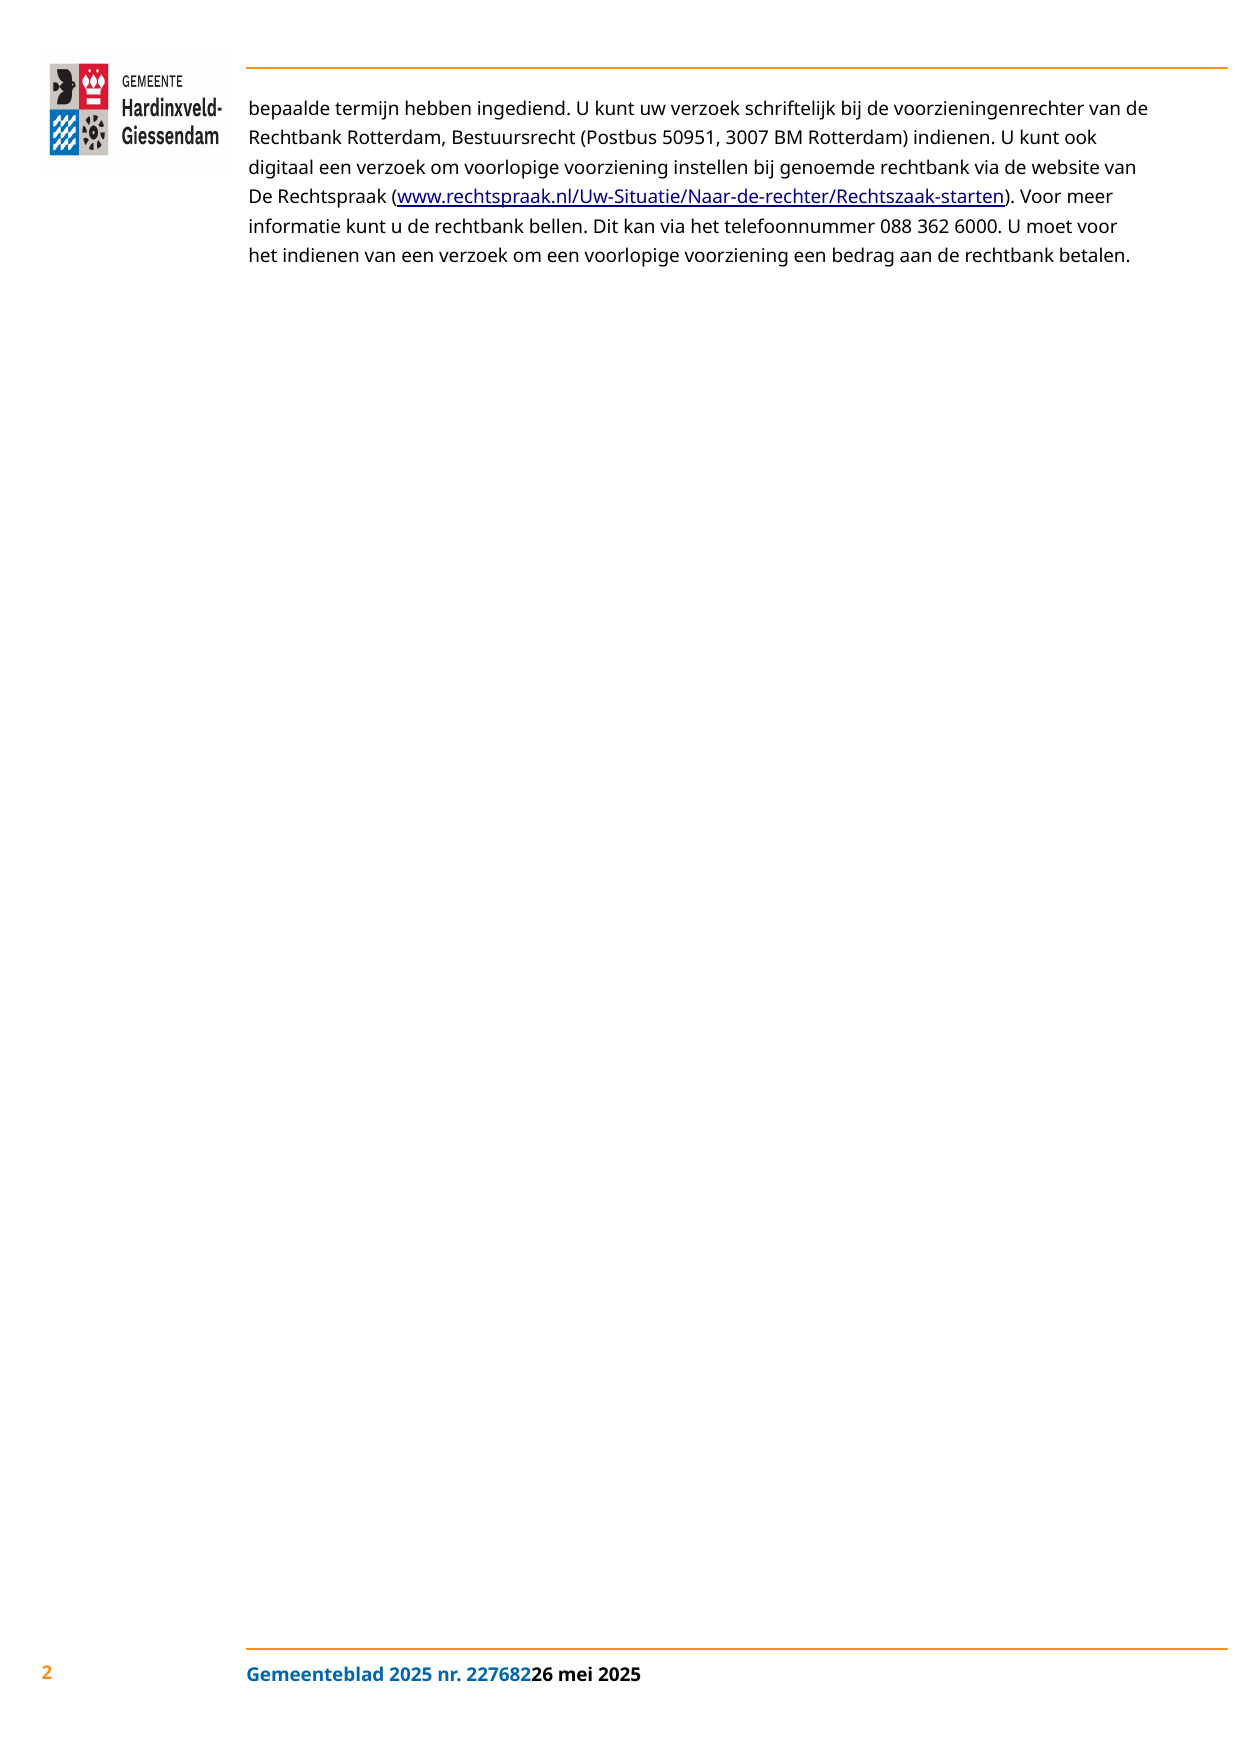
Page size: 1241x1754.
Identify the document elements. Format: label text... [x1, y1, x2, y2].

text bepaalde termijn hebben ingediend. U kunt uw verzoek schriftelijk bij de voorzieningenrechter van de Rechtbank Rotterdam, Bestuursrecht (Postbus 50951, 3007 BM Rotterdam) indienen. U kunt ook digitaal een verzoek om voorlopige voorziening instellen bij genoemde rechtbank via de website van De Rechtspraak (www.rechtspraak.nl/Uw-Situatie/Naar-de-rechter/Rechtszaak-starten). Voor meer informatie kunt u de rechtbank bellen. Dit kan via het telefoonnummer 088 362 6000. U moet voor het indienen van een verzoek om een voorlopige voorziening een bedrag aan de rechtbank betalen. [248, 95, 1152, 268]
picture [41, 47, 231, 172]
